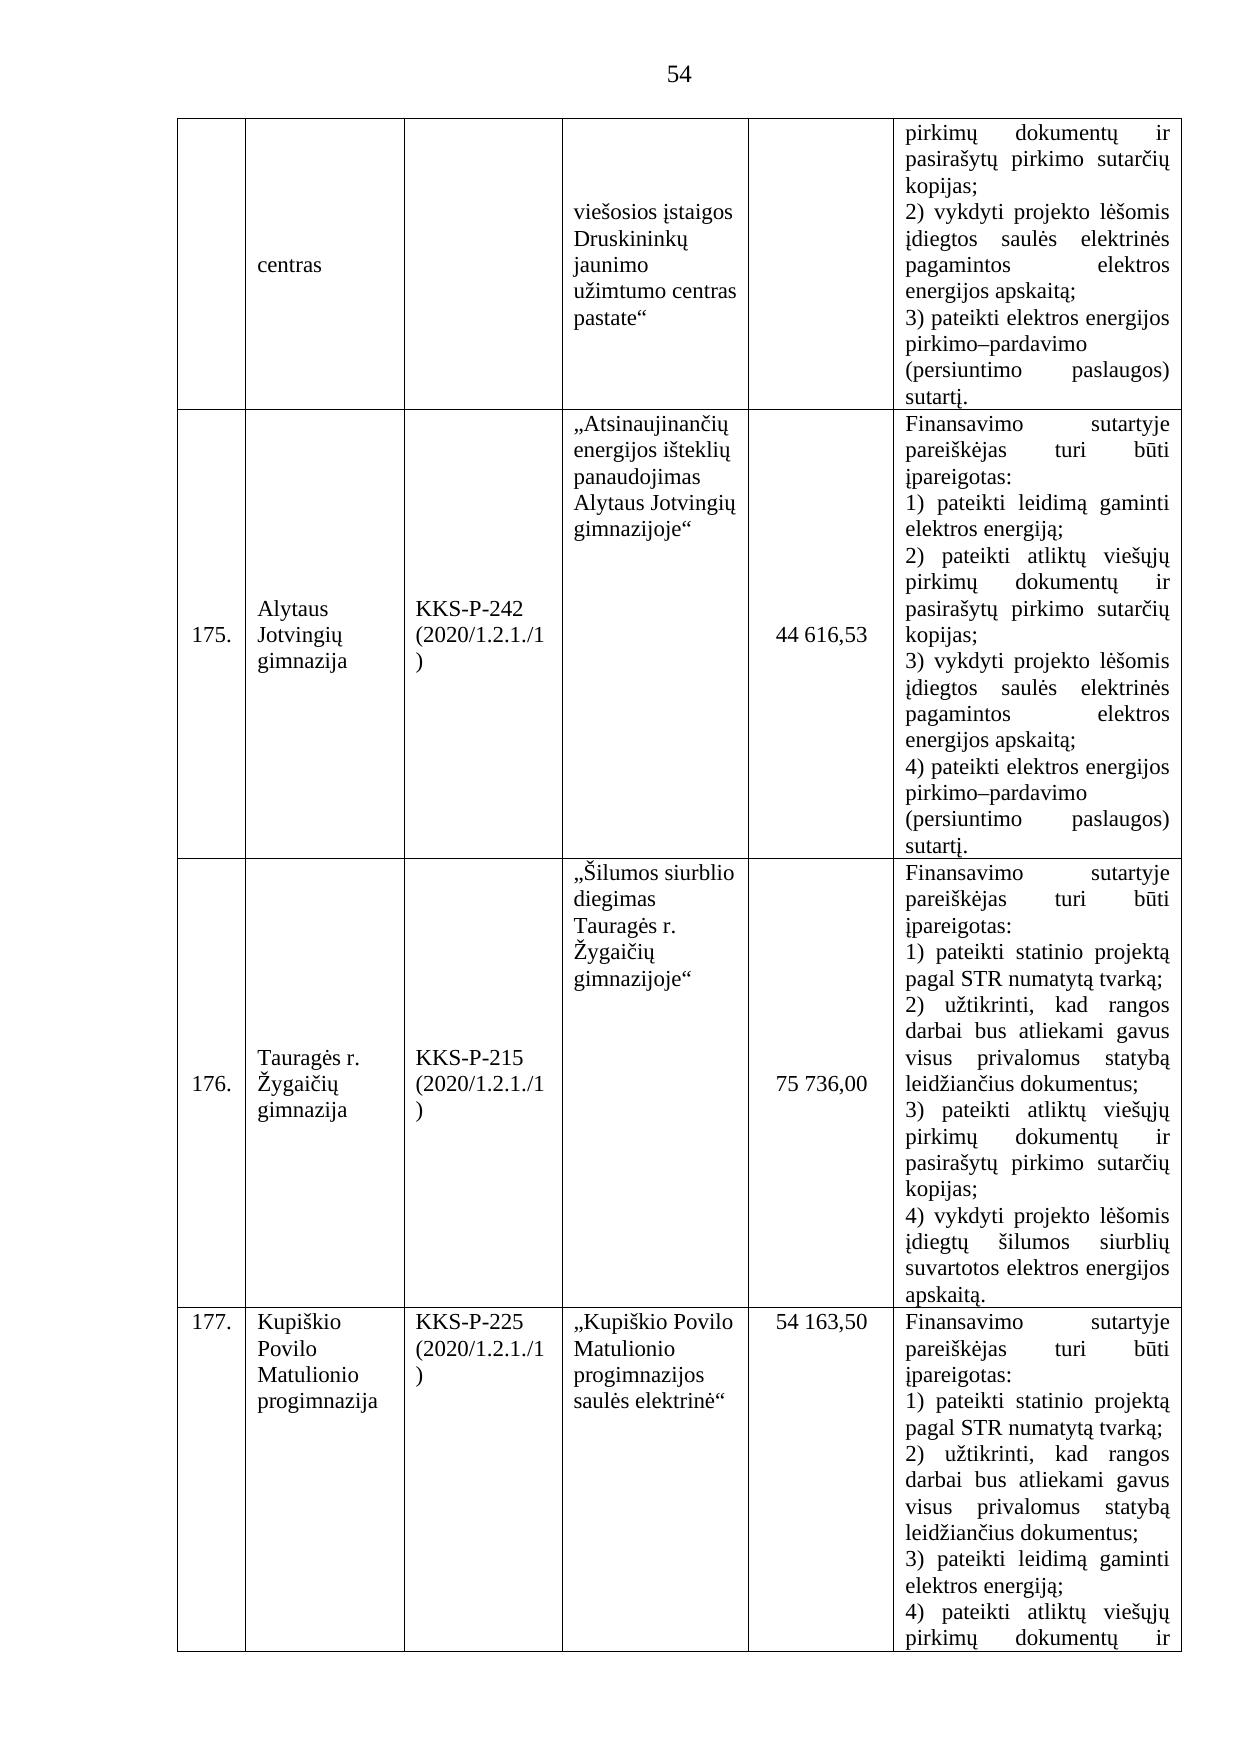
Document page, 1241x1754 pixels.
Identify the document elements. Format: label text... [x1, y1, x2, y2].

table_cell 75 736,00 [749, 859, 893, 1307]
table_cell Finansavimo sutartyje pareiškėjas turi būti įpareigotas: 1) pateikti leidimą gaminti elektros energiją; 2) pateikti atliktų viešųjų pirkimų dokumentų ir pasirašytų pirkimo sutarčių kopijas; 3) vykdyti projekto lėšomis įdiegtos saulės elektrinės pagamintos elektros energijos apskaitą; 4) pateikti elektros energijos pirkimo–pardavimo (persiuntimo paslaugos) sutartį. [894, 410, 1181, 858]
table_cell [405, 119, 562, 409]
table_cell Finansavimo sutartyje pareiškėjas turi būti įpareigotas: 1) pateikti statinio projektą pagal STR numatytą tvarką; 2) užtikrinti, kad rangos darbai bus atliekami gavus visus privalomus statybą leidžiančius dokumentus; 3) pateikti leidimą gaminti elektros energiją; 4) pateikti atliktų viešųjų pirkimų dokumentų ir [894, 1308, 1181, 1651]
table_cell Finansavimo sutartyje pareiškėjas turi būti įpareigotas: 1) pateikti statinio projektą pagal STR numatytą tvarką; 2) užtikrinti, kad rangos darbai bus atliekami gavus visus privalomus statybą leidžiančius dokumentus; 3) pateikti atliktų viešųjų pirkimų dokumentų ir pasirašytų pirkimo sutarčių kopijas; 4) vykdyti projekto lėšomis įdiegtų šilumos siurblių suvartotos elektros energijos apskaitą. [894, 859, 1181, 1307]
table_cell „Atsinaujinančių energijos išteklių panaudojimas Alytaus Jotvingių gimnazijoje“ [563, 410, 748, 858]
table_cell 175. [178, 410, 245, 858]
table_cell „Šilumos siurblio diegimas Tauragės r. Žygaičių gimnazijoje“ [563, 859, 748, 1307]
table_cell 54 163,50 [749, 1308, 893, 1651]
table_cell 44 616,53 [749, 410, 893, 858]
table_cell [178, 119, 245, 409]
table_cell KKS-P-242 (2020/1.2.1./1) [405, 410, 562, 858]
table_cell KKS-P-215 (2020/1.2.1./1) [405, 859, 562, 1307]
table_cell [749, 119, 893, 409]
table_cell Tauragės r. Žygaičių gimnazija [246, 859, 404, 1307]
table_cell KKS-P-225 (2020/1.2.1./1) [405, 1308, 562, 1651]
table_cell centras [246, 119, 404, 409]
table_cell 176. [178, 859, 245, 1307]
table_cell pirkimų dokumentų ir pasirašytų pirkimo sutarčių kopijas; 2) vykdyti projekto lėšomis įdiegtos saulės elektrinės pagamintos elektros energijos apskaitą; 3) pateikti elektros energijos pirkimo–pardavimo (persiuntimo paslaugos) sutartį. [894, 119, 1181, 409]
table_cell 177. [178, 1308, 245, 1651]
table_cell Kupiškio Povilo Matulionio progimnazija [246, 1308, 404, 1651]
table_cell Alytaus Jotvingių gimnazija [246, 410, 404, 858]
table_cell „Kupiškio Povilo Matulionio progimnazijos saulės elektrinė“ [563, 1308, 748, 1651]
table_cell viešosios įstaigos Druskininkų jaunimo užimtumo centras pastate“ [563, 119, 748, 409]
